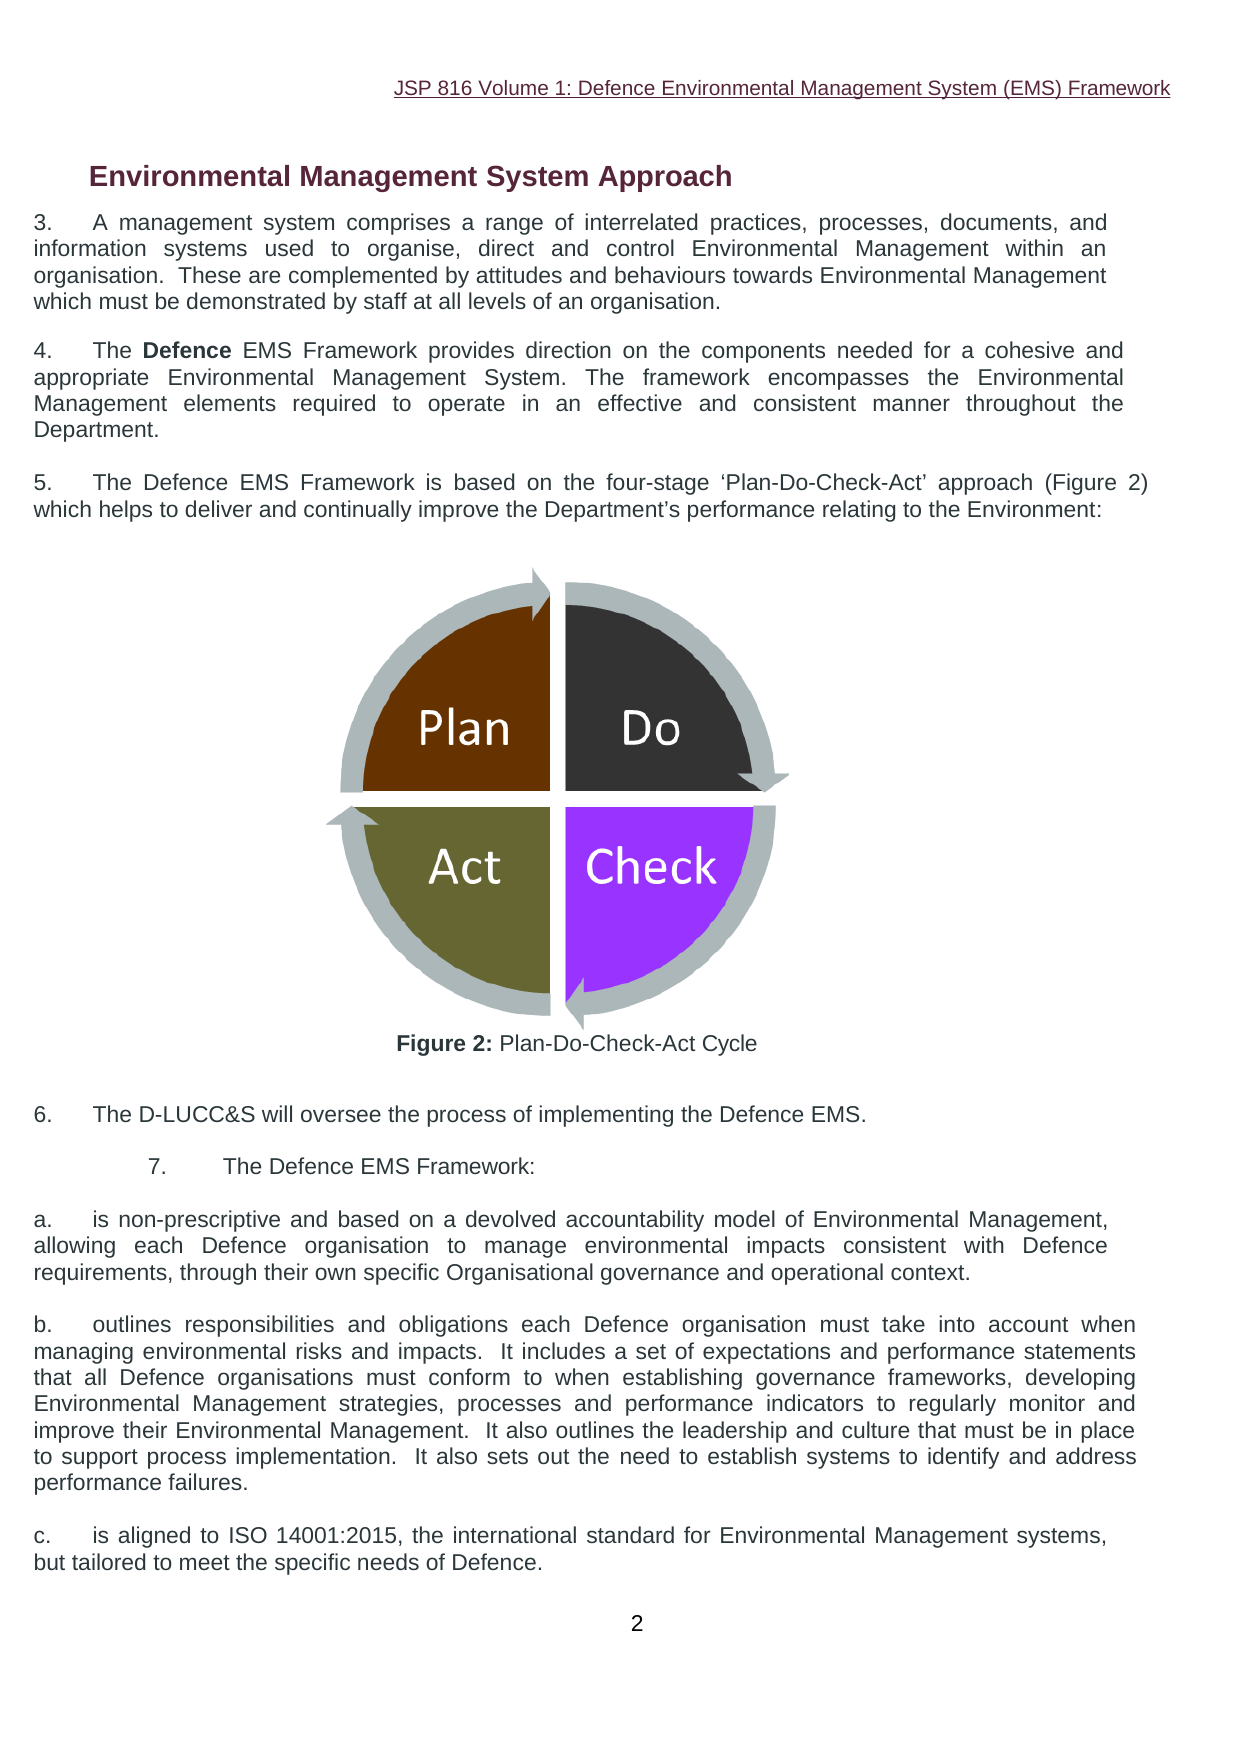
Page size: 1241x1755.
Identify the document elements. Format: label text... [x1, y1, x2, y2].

list The D-LUCC&S will oversee the process of implementing the Defence EMS. [33, 1101, 1104, 1127]
list is aligned to ISO 14001:2015, the international standard for Environmental Management systems, but tailored to meet the specific needs of Defence. [33, 1522, 1108, 1575]
list A management system comprises a range of interrelated practices, processes, documents, and information systems used to organise, direct and control Environmental Management within an organisation. These are complemented by attitudes and behaviours towards Environmental Management which must be demonstrated by staff at all levels of an organisation. [33, 209, 1107, 314]
text Figure 2: Plan-Do-Check-Act Cycle [396, 554, 1241, 1056]
list The Defence EMS Framework: [148, 1153, 1241, 1179]
list The Defence EMS Framework provides direction on the components needed for a cohesive and appropriate Environmental Management System. The framework encompasses the Environmental Management elements required to operate in an effective and consistent manner throughout the Department. [33, 337, 1124, 443]
subtitle Environmental Management System Approach [89, 158, 1241, 192]
list outlines responsibilities and obligations each Defence organisation must take into account when managing environmental risks and impacts. It includes a set of expectations and performance statements that all Defence organisations must conform to when establishing governance frameworks, developing Environmental Management strategies, processes and performance indicators to regularly monitor and improve their Environmental Management. It also outlines the leadership and culture that must be in place to support process implementation. It also sets out the need to establish systems to identify and address performance failures. [33, 1311, 1137, 1496]
list The Defence EMS Framework is based on the four-stage ‘Plan-Do-Check-Act’ approach (Figure 2) which helps to deliver and continually improve the Department’s performance relating to the Environment: [33, 469, 1149, 522]
list is non-prescriptive and based on a devolved accountability model of Environmental Management, allowing each Defence organisation to manage environmental impacts consistent with Defence requirements, through their own specific Organisational governance and operational context. [33, 1206, 1109, 1285]
